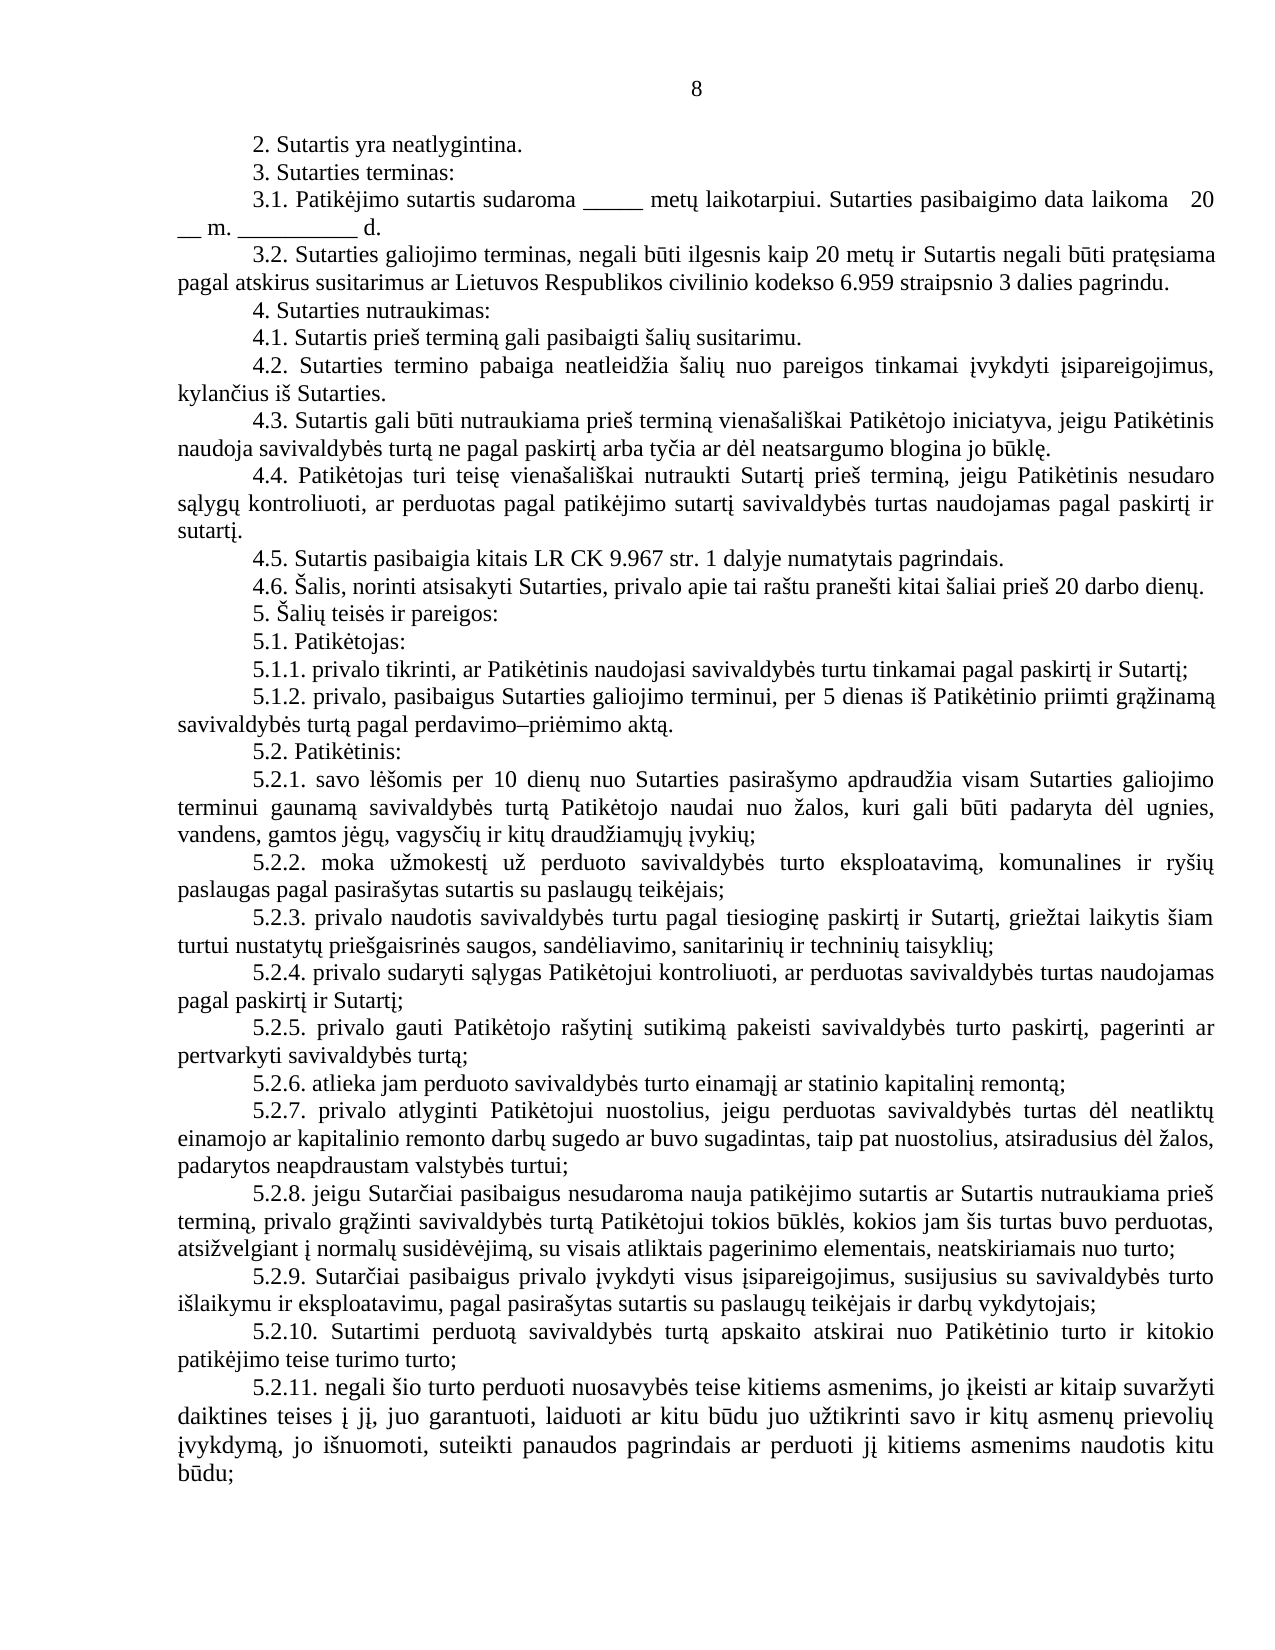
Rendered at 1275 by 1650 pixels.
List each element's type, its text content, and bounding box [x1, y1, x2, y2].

text 2. Sutartis yra neatlygintina. [177, 130, 1216, 158]
text 5.2.8. jeigu Sutarčiai pasibaigus nesudaroma nauja patikėjimo sutartis ar Sutartis nutraukiama prieš terminą, privalo grąžinti savivaldybės turtą Patikėtojui tokios būklės, kokios jam šis turtas buvo perduotas, atsižvelgiant į normalų susidėvėjimą, su visais atliktais pagerinimo elementais, neatskiriamais nuo turto; [177, 1179, 1216, 1262]
text 5.2. Patikėtinis: [177, 737, 1216, 765]
text 4.4. Patikėtojas turi teisę vienašališkai nutraukti Sutartį prieš terminą, jeigu Patikėtinis nesudaro sąlygų kontroliuoti, ar perduotas pagal patikėjimo sutartį savivaldybės turtas naudojamas pagal paskirtį ir sutartį. [177, 461, 1216, 544]
text 5.2.9. Sutarčiai pasibaigus privalo įvykdyti visus įsipareigojimus, susijusius su savivaldybės turto išlaikymu ir eksploatavimu, pagal pasirašytas sutartis su paslaugų teikėjais ir darbų vykdytojais; [177, 1262, 1216, 1317]
text 4.5. Sutartis pasibaigia kitais LR CK 9.967 str. 1 dalyje numatytais pagrindais. [177, 544, 1216, 572]
text 5.2.7. privalo atlyginti Patikėtojui nuostolius, jeigu perduotas savivaldybės turtas dėl neatliktų einamojo ar kapitalinio remonto darbų sugedo ar buvo sugadintas, taip pat nuostolius, atsiradusius dėl žalos, padarytos neapdraustam valstybės turtui; [177, 1096, 1216, 1179]
text 5.2.11. negali šio turto perduoti nuosavybės teise kitiems asmenims, jo įkeisti ar kitaip suvaržyti daiktines teises į jį, juo garantuoti, laiduoti ar kitu būdu juo užtikrinti savo ir kitų asmenų prievolių įvykdymą, jo išnuomoti, suteikti panaudos pagrindais ar perduoti jį kitiems asmenims naudotis kitu būdu; [177, 1372, 1216, 1487]
text 4.3. Sutartis gali būti nutraukiama prieš terminą vienašališkai Patikėtojo iniciatyva, jeigu Patikėtinis naudoja savivaldybės turtą ne pagal paskirtį arba tyčia ar dėl neatsargumo blogina jo būklę. [177, 406, 1216, 461]
text 4.2. Sutarties termino pabaiga neatleidžia šalių nuo pareigos tinkamai įvykdyti įsipareigojimus, kylančius iš Sutarties. [177, 351, 1216, 406]
text 4.6. Šalis, norinti atsisakyti Sutarties, privalo apie tai raštu pranešti kitai šaliai prieš 20 darbo dienų. [177, 572, 1216, 599]
text 5.2.10. Sutartimi perduotą savivaldybės turtą apskaito atskirai nuo Patikėtinio turto ir kitokio patikėjimo teise turimo turto; [177, 1317, 1216, 1372]
text 5.2.4. privalo sudaryti sąlygas Patikėtojui kontroliuoti, ar perduotas savivaldybės turtas naudojamas pagal paskirtį ir Sutartį; [177, 958, 1216, 1013]
text 5.2.5. privalo gauti Patikėtojo rašytinį sutikimą pakeisti savivaldybės turto paskirtį, pagerinti ar pertvarkyti savivaldybės turtą; [177, 1013, 1216, 1069]
text 5.2.6. atlieka jam perduoto savivaldybės turto einamąjį ar statinio kapitalinį remontą; [177, 1069, 1216, 1096]
text 5.1.1. privalo tikrinti, ar Patikėtinis naudojasi savivaldybės turtu tinkamai pagal paskirtį ir Sutartį; [177, 654, 1216, 682]
text 3.1. Patikėjimo sutartis sudaroma _____ metų laikotarpiui. Sutarties pasibaigimo data laikoma 20 __ m. __________ d. [177, 185, 1216, 241]
text 5.1.2. privalo, pasibaigus Sutarties galiojimo terminui, per 5 dienas iš Patikėtinio priimti grąžinamą savivaldybės turtą pagal perdavimo–priėmimo aktą. [177, 682, 1216, 737]
text 5.2.3. privalo naudotis savivaldybės turtu pagal tiesioginę paskirtį ir Sutartį, griežtai laikytis šiam turtui nustatytų priešgaisrinės saugos, sandėliavimo, sanitarinių ir techninių taisyklių; [177, 903, 1216, 958]
text 4.1. Sutartis prieš terminą gali pasibaigti šalių susitarimu. [177, 323, 1216, 351]
text 5.2.1. savo lėšomis per 10 dienų nuo Sutarties pasirašymo apdraudžia visam Sutarties galiojimo terminui gaunamą savivaldybės turtą Patikėtojo naudai nuo žalos, kuri gali būti padaryta dėl ugnies, vandens, gamtos jėgų, vagysčių ir kitų draudžiamųjų įvykių; [177, 765, 1216, 848]
text 5.1. Patikėtojas: [177, 627, 1216, 654]
text 3. Sutarties terminas: [177, 158, 1216, 185]
text 4. Sutarties nutraukimas: [177, 296, 1216, 323]
text 5. Šalių teisės ir pareigos: [177, 599, 1216, 627]
text 5.2.2. moka užmokestį už perduoto savivaldybės turto eksploatavimą, komunalines ir ryšių paslaugas pagal pasirašytas sutartis su paslaugų teikėjais; [177, 848, 1216, 903]
text 3.2. Sutarties galiojimo terminas, negali būti ilgesnis kaip 20 metų ir Sutartis negali būti pratęsiama pagal atskirus susitarimus ar Lietuvos Respublikos civilinio kodekso 6.959 straipsnio 3 dalies pagrindu. [177, 241, 1216, 296]
